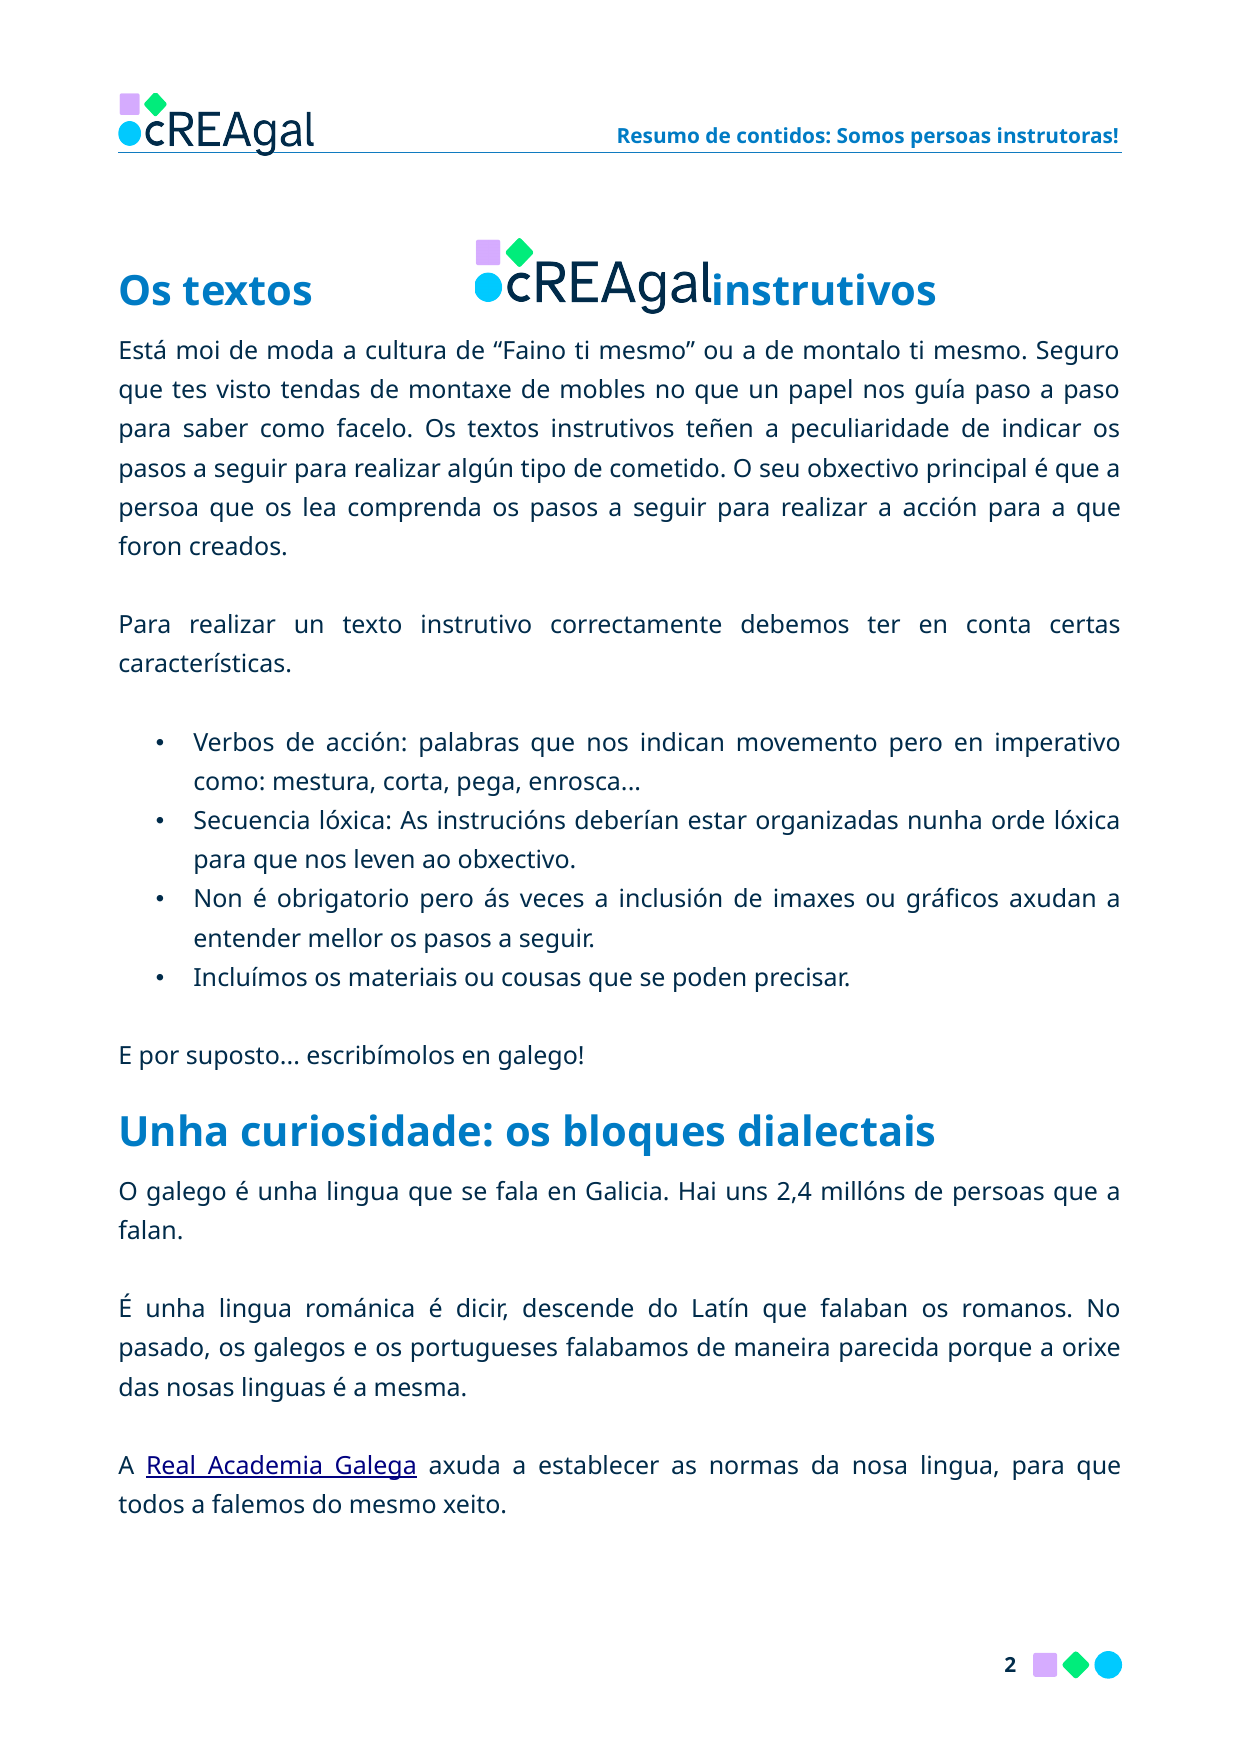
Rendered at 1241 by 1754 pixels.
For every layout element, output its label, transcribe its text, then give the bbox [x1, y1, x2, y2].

picture [118, 93, 314, 156]
list Verbos de acción: palabras que nos indican movemento pero en imperativo como: mestura, corta, pega, enrosca... [156, 724, 1122, 798]
text Está moi de moda a cultura de “Faino ti mesmo” ou a de montalo ti mesmo. Seguro que tes visto tendas de montaxe de mobles no que un papel nos guía paso a paso para saber como facelo. Os textos instrutivos teñen a peculiaridade de indicar os pasos a seguir para realizar algún tipo de cometido. O seu obxectivo principal é que a persoa que os lea comprenda os pasos a seguir para realizar a acción para a que foron creados. [118, 333, 1122, 563]
subtitle Os textos instrutivos [118, 261, 1122, 318]
text Para realizar un texto instrutivo correctamente debemos ter en conta certas características. [118, 607, 1122, 680]
text É unha lingua románica é dicir, descende do Latín que falaban os romanos. No pasado, os galegos e os portugueses falabamos de maneira parecida porque a orixe das nosas linguas é a mesma. [118, 1291, 1122, 1403]
list Incluímos os materiais ou cousas que se poden precisar. [156, 959, 1122, 993]
subtitle Unha curiosidade: os bloques dialectais [118, 1102, 1122, 1159]
list Non é obrigatorio pero ás veces a inclusión de imaxes ou gráficos axudan a entender mellor os pasos a seguir. [156, 881, 1122, 954]
list Secuencia lóxica: As instrucións deberían estar organizadas nunha orde lóxica para que nos leven ao obxectivo. [156, 803, 1122, 876]
text O galego é unha lingua que se fala en Galicia. Hai uns 2,4 millóns de persoas que a falan. [118, 1173, 1122, 1247]
text E por suposto... escribímolos en galego! [118, 1038, 1122, 1072]
picture [475, 238, 712, 314]
text A Real Academia Galega axuda a establecer as normas da nosa lingua, para que todos a falemos do mesmo xeito. [118, 1447, 1122, 1521]
